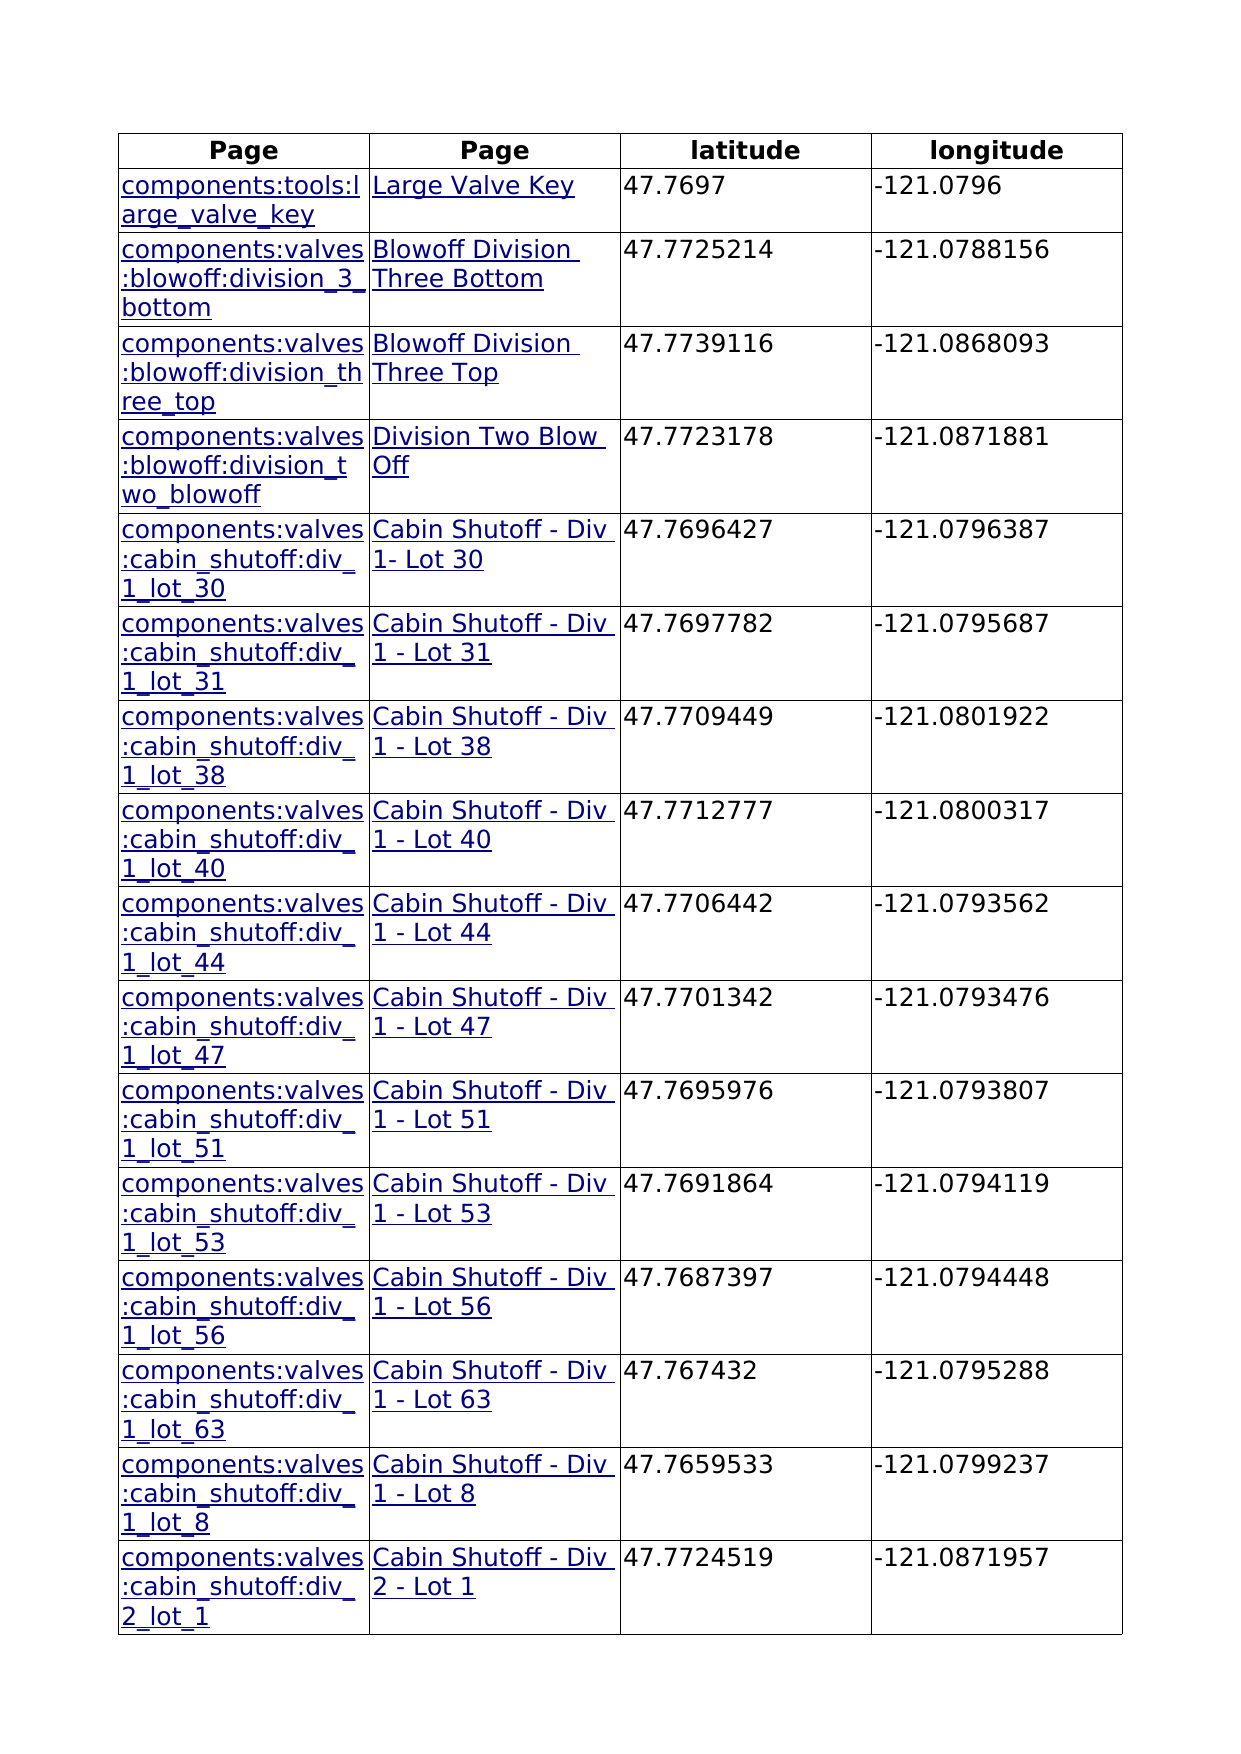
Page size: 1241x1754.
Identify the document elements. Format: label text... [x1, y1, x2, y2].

table_cell Cabin Shutoff - Div 1 - Lot 38 [370, 701, 620, 793]
table_cell 47.7697782 [621, 607, 871, 699]
table_cell -121.0800317 [872, 794, 1122, 886]
table_header latitude [621, 134, 871, 168]
table_cell Blowoff Division Three Top [370, 327, 620, 419]
table_cell 47.7701342 [621, 981, 871, 1073]
table_cell components:valves:cabin_shutoff:div_1_lot_47 [119, 981, 369, 1073]
table_cell -121.0801922 [872, 701, 1122, 793]
table_cell 47.7739116 [621, 327, 871, 419]
table_header Page [119, 134, 369, 168]
table_cell Cabin Shutoff - Div 1 - Lot 51 [370, 1074, 620, 1167]
table_cell Cabin Shutoff - Div 1 - Lot 53 [370, 1168, 620, 1260]
table_cell -121.0793562 [872, 887, 1122, 980]
table_cell -121.0788156 [872, 233, 1122, 326]
table_header Page [370, 134, 620, 168]
table_cell Cabin Shutoff - Div 1 - Lot 44 [370, 887, 620, 980]
table_cell components:tools:large_valve_key [119, 169, 369, 232]
table_cell 47.7724519 [621, 1541, 871, 1634]
table_cell -121.0796 [872, 169, 1122, 232]
table_cell 47.7695976 [621, 1074, 871, 1167]
table_cell -121.0871957 [872, 1541, 1122, 1634]
table_cell -121.0868093 [872, 327, 1122, 419]
table_cell Division Two Blow Off [370, 420, 620, 513]
table_cell components:valves:cabin_shutoff:div_2_lot_1 [119, 1541, 369, 1634]
table_cell Cabin Shutoff - Div 1 - Lot 47 [370, 981, 620, 1073]
table_cell 47.7696427 [621, 514, 871, 606]
table_cell 47.7712777 [621, 794, 871, 886]
table_cell -121.0795687 [872, 607, 1122, 699]
table_cell -121.0793807 [872, 1074, 1122, 1167]
table_cell -121.0795288 [872, 1355, 1122, 1447]
table_cell components:valves:cabin_shutoff:div_1_lot_38 [119, 701, 369, 793]
table_cell components:valves:blowoff:division_two_blowoff [119, 420, 369, 513]
table_cell -121.0796387 [872, 514, 1122, 606]
table_cell Blowoff Division Three Bottom [370, 233, 620, 326]
table_cell Cabin Shutoff - Div 1 - Lot 31 [370, 607, 620, 699]
table_cell components:valves:cabin_shutoff:div_1_lot_53 [119, 1168, 369, 1260]
table_cell 47.7697 [621, 169, 871, 232]
table_cell components:valves:cabin_shutoff:div_1_lot_8 [119, 1448, 369, 1540]
table_cell 47.7709449 [621, 701, 871, 793]
table_cell 47.767432 [621, 1355, 871, 1447]
table_cell components:valves:cabin_shutoff:div_1_lot_44 [119, 887, 369, 980]
table_cell components:valves:cabin_shutoff:div_1_lot_51 [119, 1074, 369, 1167]
table_cell components:valves:cabin_shutoff:div_1_lot_30 [119, 514, 369, 606]
table_cell 47.7659533 [621, 1448, 871, 1540]
table_cell components:valves:cabin_shutoff:div_1_lot_63 [119, 1355, 369, 1447]
table_cell 47.7723178 [621, 420, 871, 513]
table_cell -121.0799237 [872, 1448, 1122, 1540]
table_cell Cabin Shutoff - Div 1- Lot 30 [370, 514, 620, 606]
table_cell components:valves:blowoff:division_three_top [119, 327, 369, 419]
table_cell Cabin Shutoff - Div 1 - Lot 63 [370, 1355, 620, 1447]
table_cell components:valves:cabin_shutoff:div_1_lot_56 [119, 1261, 369, 1353]
table_cell Large Valve Key [370, 169, 620, 232]
table_cell Cabin Shutoff - Div 1 - Lot 40 [370, 794, 620, 886]
table_cell Cabin Shutoff - Div 1 - Lot 8 [370, 1448, 620, 1540]
table_cell components:valves:blowoff:division_3_bottom [119, 233, 369, 326]
table_cell Cabin Shutoff - Div 1 - Lot 56 [370, 1261, 620, 1353]
table_cell components:valves:cabin_shutoff:div_1_lot_40 [119, 794, 369, 886]
table_cell -121.0793476 [872, 981, 1122, 1073]
table_cell -121.0794448 [872, 1261, 1122, 1353]
table_cell 47.7725214 [621, 233, 871, 326]
table_cell 47.7706442 [621, 887, 871, 980]
table_cell 47.7691864 [621, 1168, 871, 1260]
table_cell 47.7687397 [621, 1261, 871, 1353]
table_cell -121.0871881 [872, 420, 1122, 513]
table_cell Cabin Shutoff - Div 2 - Lot 1 [370, 1541, 620, 1634]
table_header longitude [872, 134, 1122, 168]
table_cell -121.0794119 [872, 1168, 1122, 1260]
table_cell components:valves:cabin_shutoff:div_1_lot_31 [119, 607, 369, 699]
